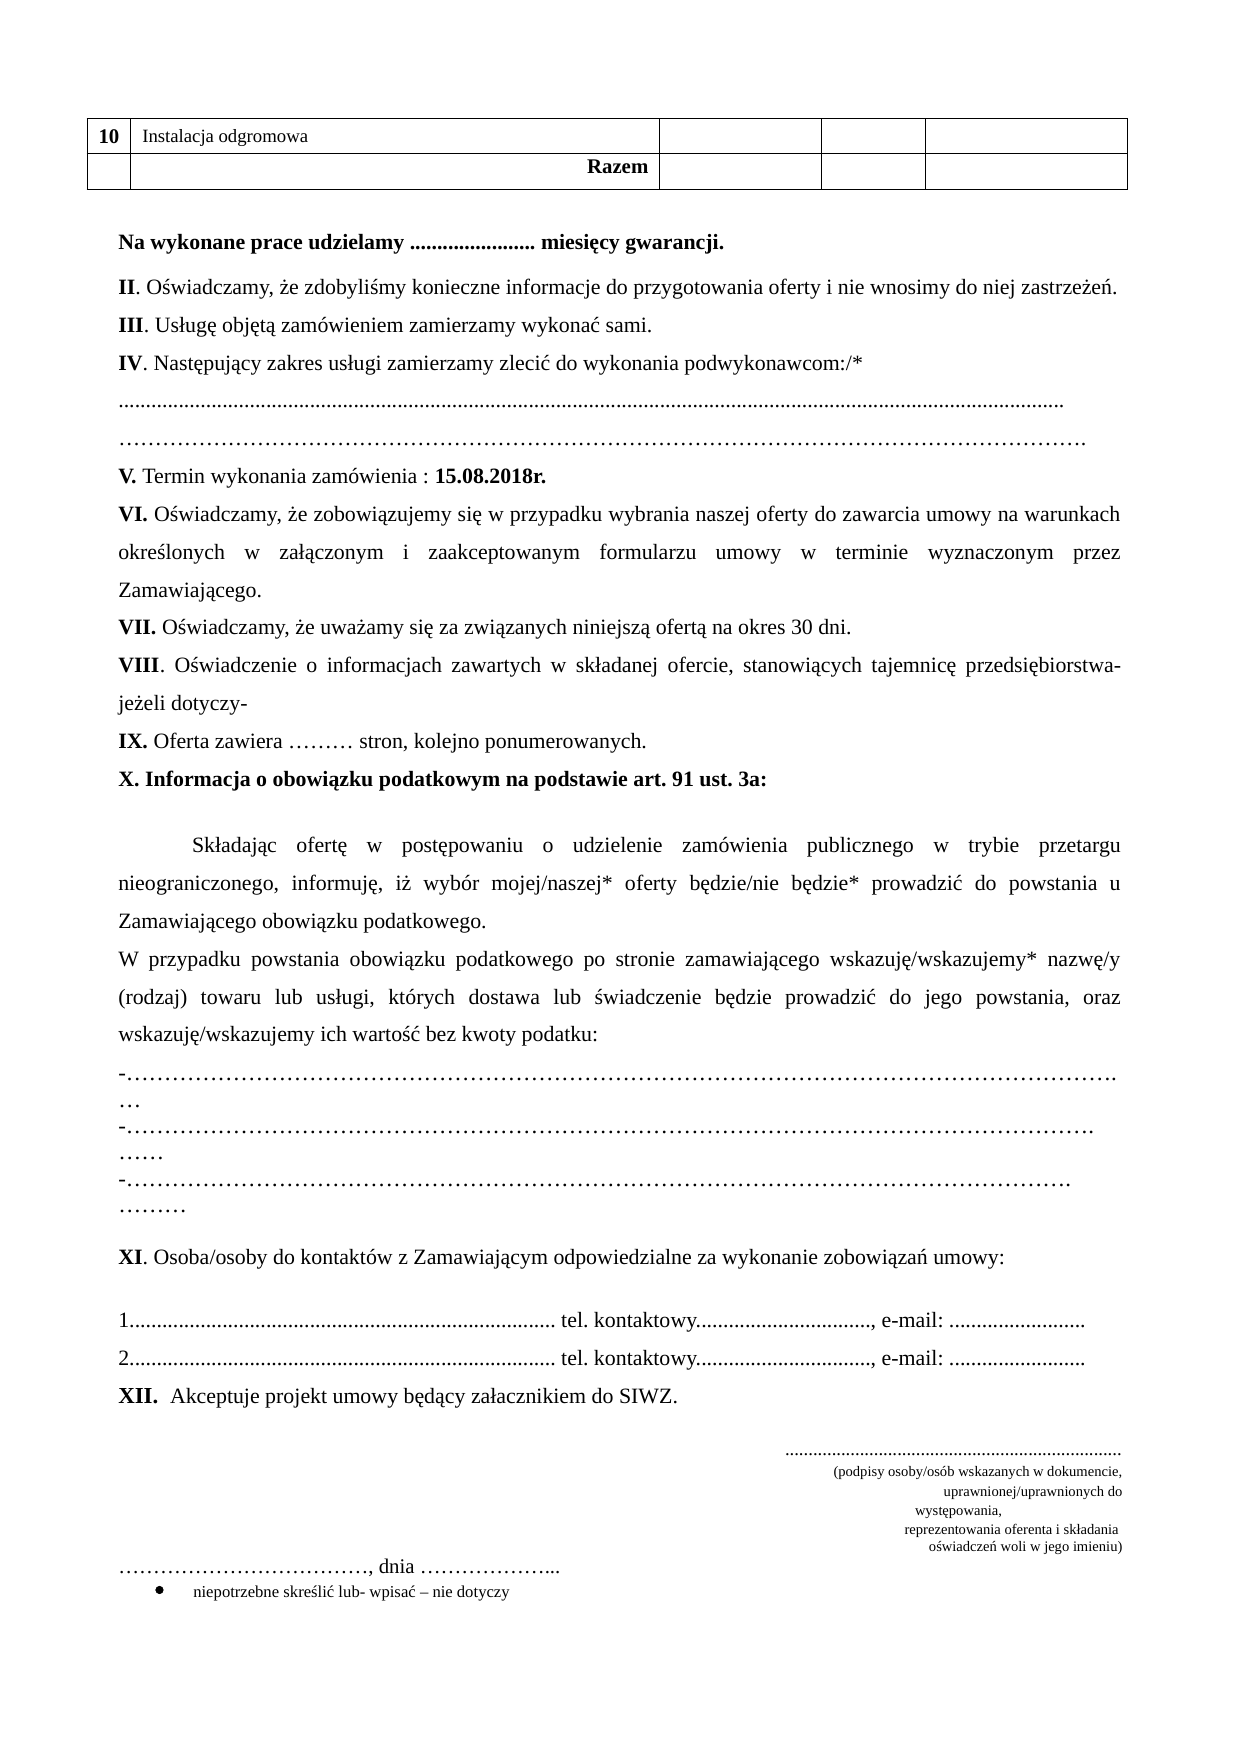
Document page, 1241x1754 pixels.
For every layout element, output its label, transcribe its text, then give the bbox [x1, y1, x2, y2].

text V. Termin wykonania zamówienia : 15.08.2018r. [118, 463, 1122, 488]
text ………………………………, dnia ………………... [118, 1554, 1122, 1578]
table_cell [822, 154, 925, 188]
table_cell [88, 154, 130, 188]
table_cell [660, 154, 821, 188]
table_cell Instalacja odgromowa [131, 119, 659, 153]
text reprezentowania oferenta i składania [118, 1521, 1122, 1538]
text ........................................................................ [709, 1409, 1122, 1460]
text II. Oświadczamy, że zdobyliśmy konieczne informacje do przygotowania oferty i nie wnosimy do niej zastrzeżeń. [118, 274, 1122, 299]
text XI. Osoba/osoby do kontaktów z Zamawiającym odpowiedzialne za wykonanie zobowiązań umowy: [118, 1244, 1122, 1269]
text X. Informacja o obowiązku podatkowym na podstawie art. 91 ust. 3a: [118, 766, 1122, 791]
table_cell 10 [88, 119, 130, 153]
text (podpisy osoby/osób wskazanych w dokumencie, uprawnionej/uprawnionych do występowania, [709, 1463, 1122, 1518]
text -…………………………………………………………………………………………………………….……… [118, 1165, 1122, 1217]
text IX. Oferta zawiera ……… stron, kolejno ponumerowanych. [118, 728, 1122, 753]
text VII. Oświadczamy, że uważamy się za związanych niniejszą ofertą na okres 30 dni. [118, 614, 1122, 639]
text 1.............................................................................. tel. kontaktowy................................, e-mail: ......................... [118, 1307, 1122, 1332]
text III. Usługę objętą zamówieniem zamierzamy wykonać sami. [118, 312, 1122, 337]
text Składając ofertę w postępowaniu o udzielenie zamówienia publicznego w trybie przetargu nieograniczonego, informuję, iż wybór mojej/naszej* oferty będzie/nie będzie* prowadzić do powstania u Zamawiającego obowiązku podatkowego. [118, 832, 1122, 933]
text VIII. Oświadczenie o informacjach zawartych w składanej ofercie, stanowiących tajemnicę przedsiębiorstwa- jeżeli dotyczy- [118, 652, 1122, 715]
table_cell Razem [131, 154, 659, 188]
text oświadczeń woli w jego imieniu) [118, 1538, 1122, 1554]
table_cell [926, 154, 1127, 188]
text XII. Akceptuje projekt umowy będący załacznikiem do SIWZ. [118, 1382, 1122, 1409]
text ............................................................................................................................................................................. [118, 387, 1122, 413]
list niepotrzebne skreślić lub- wpisać – nie dotyczy [156, 1582, 1122, 1602]
text 2.............................................................................. tel. kontaktowy................................, e-mail: ......................... [118, 1344, 1122, 1370]
table_cell [926, 119, 1127, 153]
text -……………………………………………………………………………………………………………….…… [118, 1112, 1122, 1165]
text Na wykonane prace udzielamy ....................... miesięcy gwarancji. [118, 229, 1122, 254]
text IV. Następujący zakres usługi zamierzamy zlecić do wykonania podwykonawcom:/* [118, 350, 1122, 375]
text VI. Oświadczamy, że zobowiązujemy się w przypadku wybrania naszej oferty do zawarcia umowy na warunkach określonych w załączonym i zaakceptowanym formularzu umowy w terminie wyznaczonym przez Zamawiającego. [118, 501, 1122, 602]
text -………………………………………………………………………………………………………………….… [118, 1059, 1122, 1112]
text W przypadku powstania obowiązku podatkowego po stronie zamawiającego wskazuję/wskazujemy* nazwę/y (rodzaj) towaru lub usługi, których dostawa lub świadczenie będzie prowadzić do jego powstania, oraz wskazuję/wskazujemy ich wartość bez kwoty podatku: [118, 946, 1122, 1047]
table_cell [822, 119, 925, 153]
text ……………………………………………………………………………………………………………………. [118, 425, 1122, 451]
table_cell [660, 119, 821, 153]
